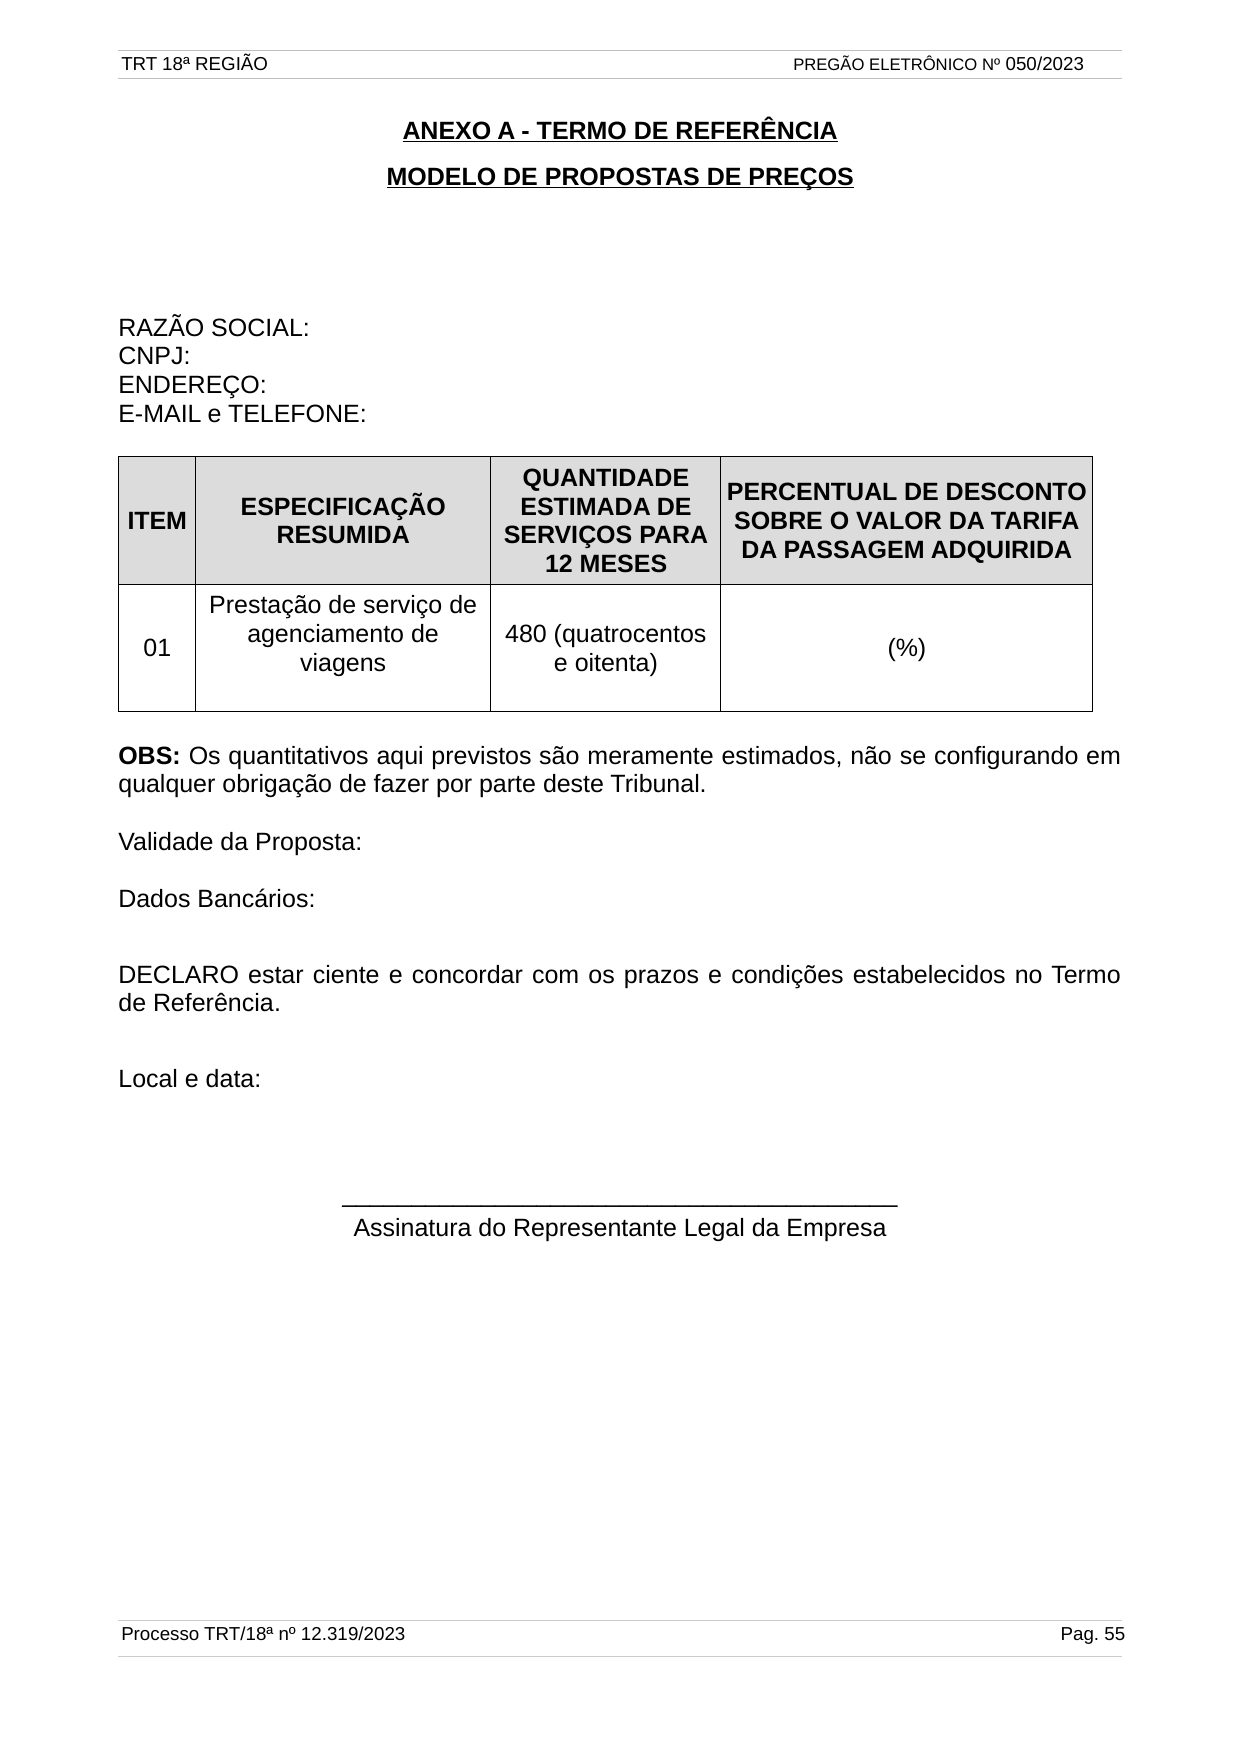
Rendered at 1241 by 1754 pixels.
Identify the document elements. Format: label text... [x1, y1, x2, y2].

text OBS: Os quantitativos aqui previstos são meramente estimados, não se configurando em qualquer obrigação de fazer por parte deste Tribunal. [118, 741, 1122, 798]
table_cell 480 (quatrocentos e oitenta) [491, 585, 720, 711]
text Assinatura do Representante Legal da Empresa [118, 1213, 1122, 1242]
table_cell (%) [721, 585, 1092, 711]
table_header QUANTIDADE ESTIMADA DE SERVIÇOS PARA 12 MESES [491, 457, 720, 584]
table_header ESPECIFICAÇÃO RESUMIDA [196, 457, 490, 584]
text Local e data: [118, 1063, 1122, 1092]
text CNPJ: [118, 341, 1122, 370]
text ENDEREÇO: [118, 370, 1122, 399]
text ANEXO A - TERMO DE REFERÊNCIA [118, 116, 1122, 144]
text DECLARO estar ciente e concordar com os prazos e condições estabelecidos no Termo de Referência. [118, 959, 1122, 1017]
table_cell 01 [119, 585, 195, 711]
table_cell Prestação de serviço de agenciamento de viagens [196, 585, 490, 711]
table_header PERCENTUAL DE DESCONTO SOBRE O VALOR DA TARIFA DA PASSAGEM ADQUIRIDA [721, 457, 1092, 584]
text E-MAIL e TELEFONE: [118, 399, 1122, 427]
text Validade da Proposta: [118, 827, 1122, 856]
text ________________________________________ [118, 1178, 1122, 1207]
text Dados Bancários: [118, 884, 1122, 913]
table_header ITEM [119, 457, 195, 584]
text RAZÃO SOCIAL: [118, 312, 1122, 341]
text MODELO DE PROPOSTAS DE PREÇOS [118, 162, 1122, 191]
